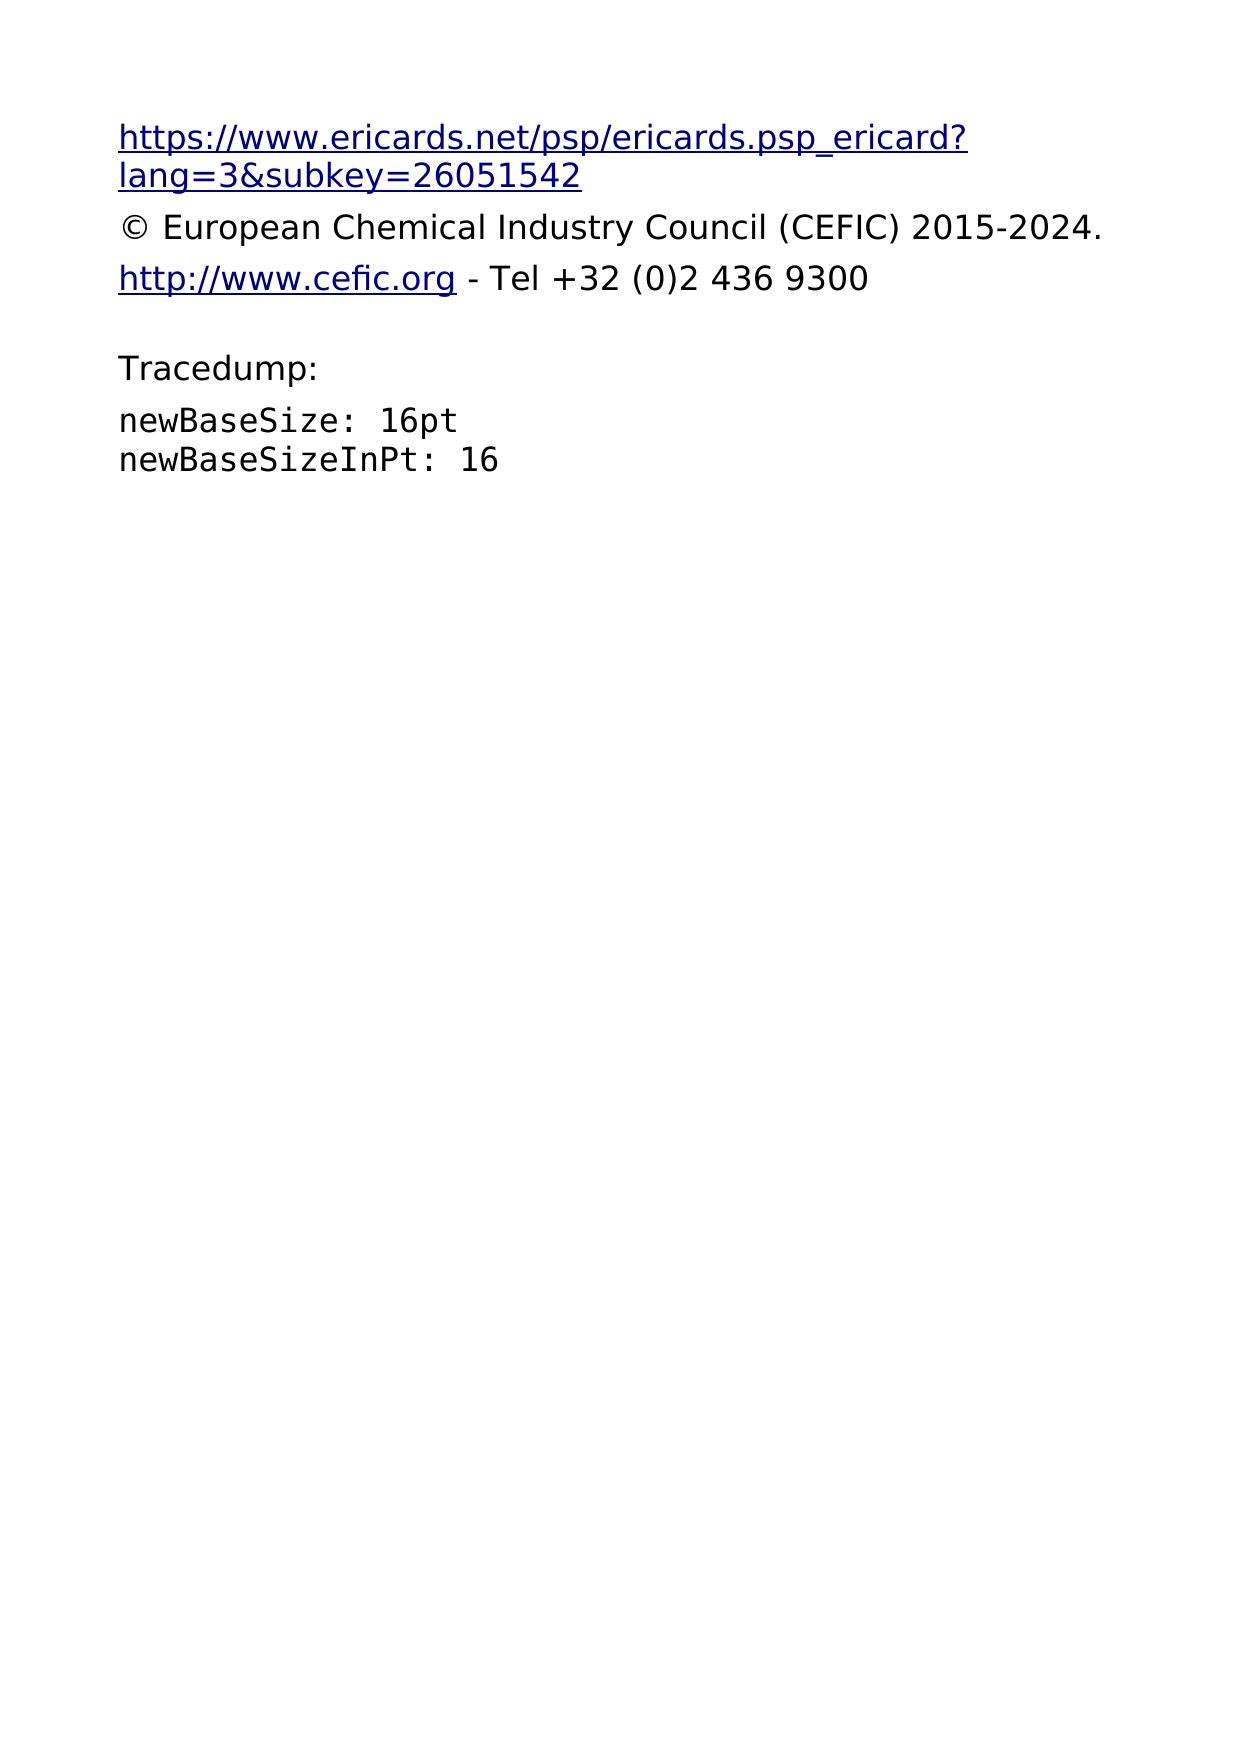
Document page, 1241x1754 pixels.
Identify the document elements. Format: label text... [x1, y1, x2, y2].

text Tracedump: [118, 311, 1122, 389]
text © European Chemical Industry Council (CEFIC) 2015-2024. [118, 208, 1122, 247]
text https://www.ericards.net/psp/ericards.psp_ericard?lang=3&subkey=26051542 [118, 118, 1122, 196]
text http://www.cefic.org - Tel +32 (0)2 436 9300 [118, 260, 1122, 298]
text newBaseSize: 16pt newBaseSizeInPt: 16 [118, 401, 1122, 479]
